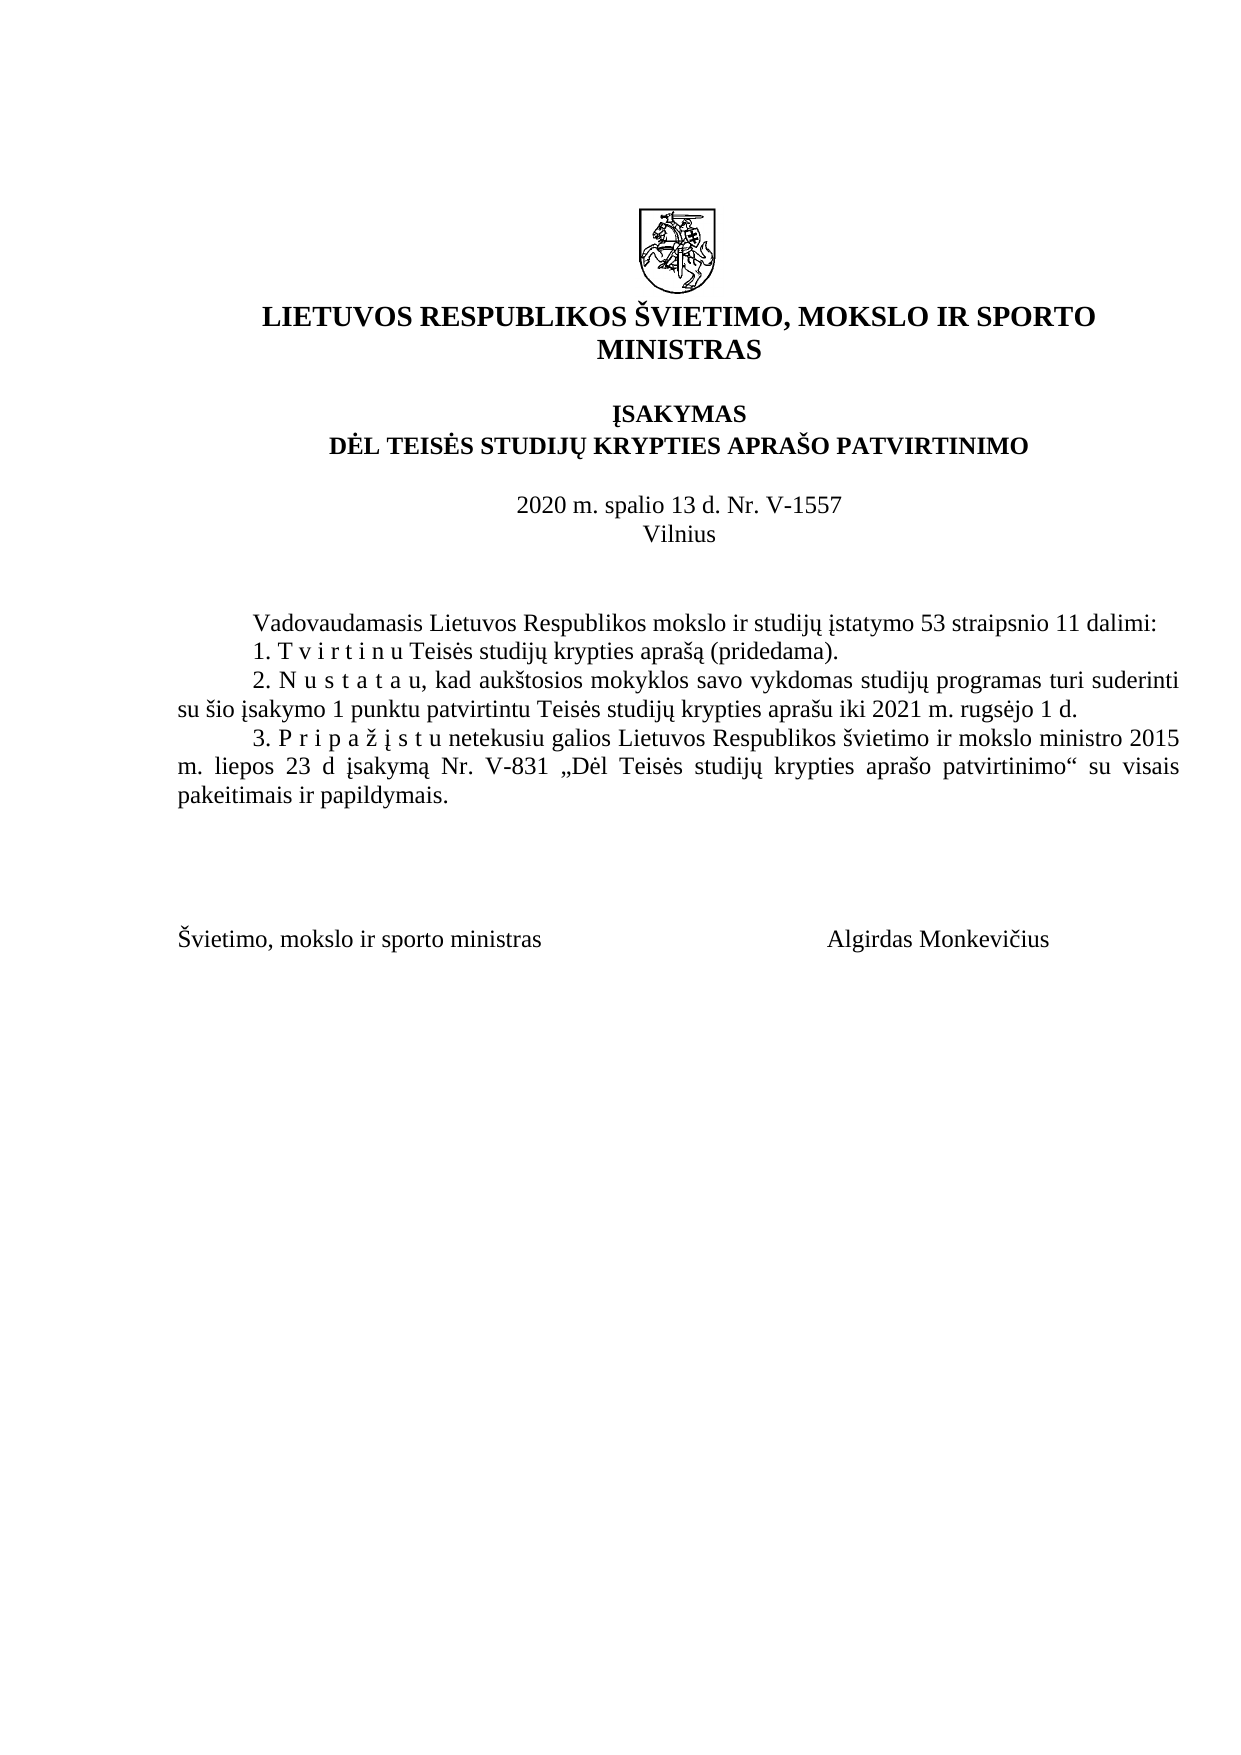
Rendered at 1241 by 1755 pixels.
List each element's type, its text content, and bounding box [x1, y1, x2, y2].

text 2020 m. spalio 13 d. Nr. V-1557 [177, 491, 1181, 519]
text Vilnius [177, 519, 1181, 548]
text LIETUVOS RESPUBLIKOS ŠVIETIMO, MOKSLO IR SPORTO MINISTRAS [177, 299, 1181, 366]
text DĖL TEISĖS STUDIJŲ KRYPTIES APRAŠO PATVIRTINIMO [177, 431, 1181, 459]
text Vadovaudamasis Lietuvos Respublikos mokslo ir studijų įstatymo 53 straipsnio 11 dalimi: [177, 608, 1181, 636]
text Švietimo, mokslo ir sporto ministras Algirdas Monkevičius [177, 924, 1181, 953]
text ĮSAKYMAS [177, 399, 1181, 428]
text 2. N u s t a t a u, kad aukštosios mokyklos savo vykdomas studijų programas turi suderinti su šio įsakymo 1 punktu patvirtintu Teisės studijų krypties aprašu iki 2021 m. rugsėjo 1 d. [177, 665, 1181, 723]
text 3. P r i p a ž į s t u netekusiu galios Lietuvos Respublikos švietimo ir mokslo ministro 2015 m. liepos 23 d įsakymą Nr. V-831 „Dėl Teisės studijų krypties aprašo patvirtinimo“ su visais pakeitimais ir papildymais. [177, 723, 1181, 809]
text 1. T v i r t i n u Teisės studijų krypties aprašą (pridedama). [177, 636, 1181, 665]
